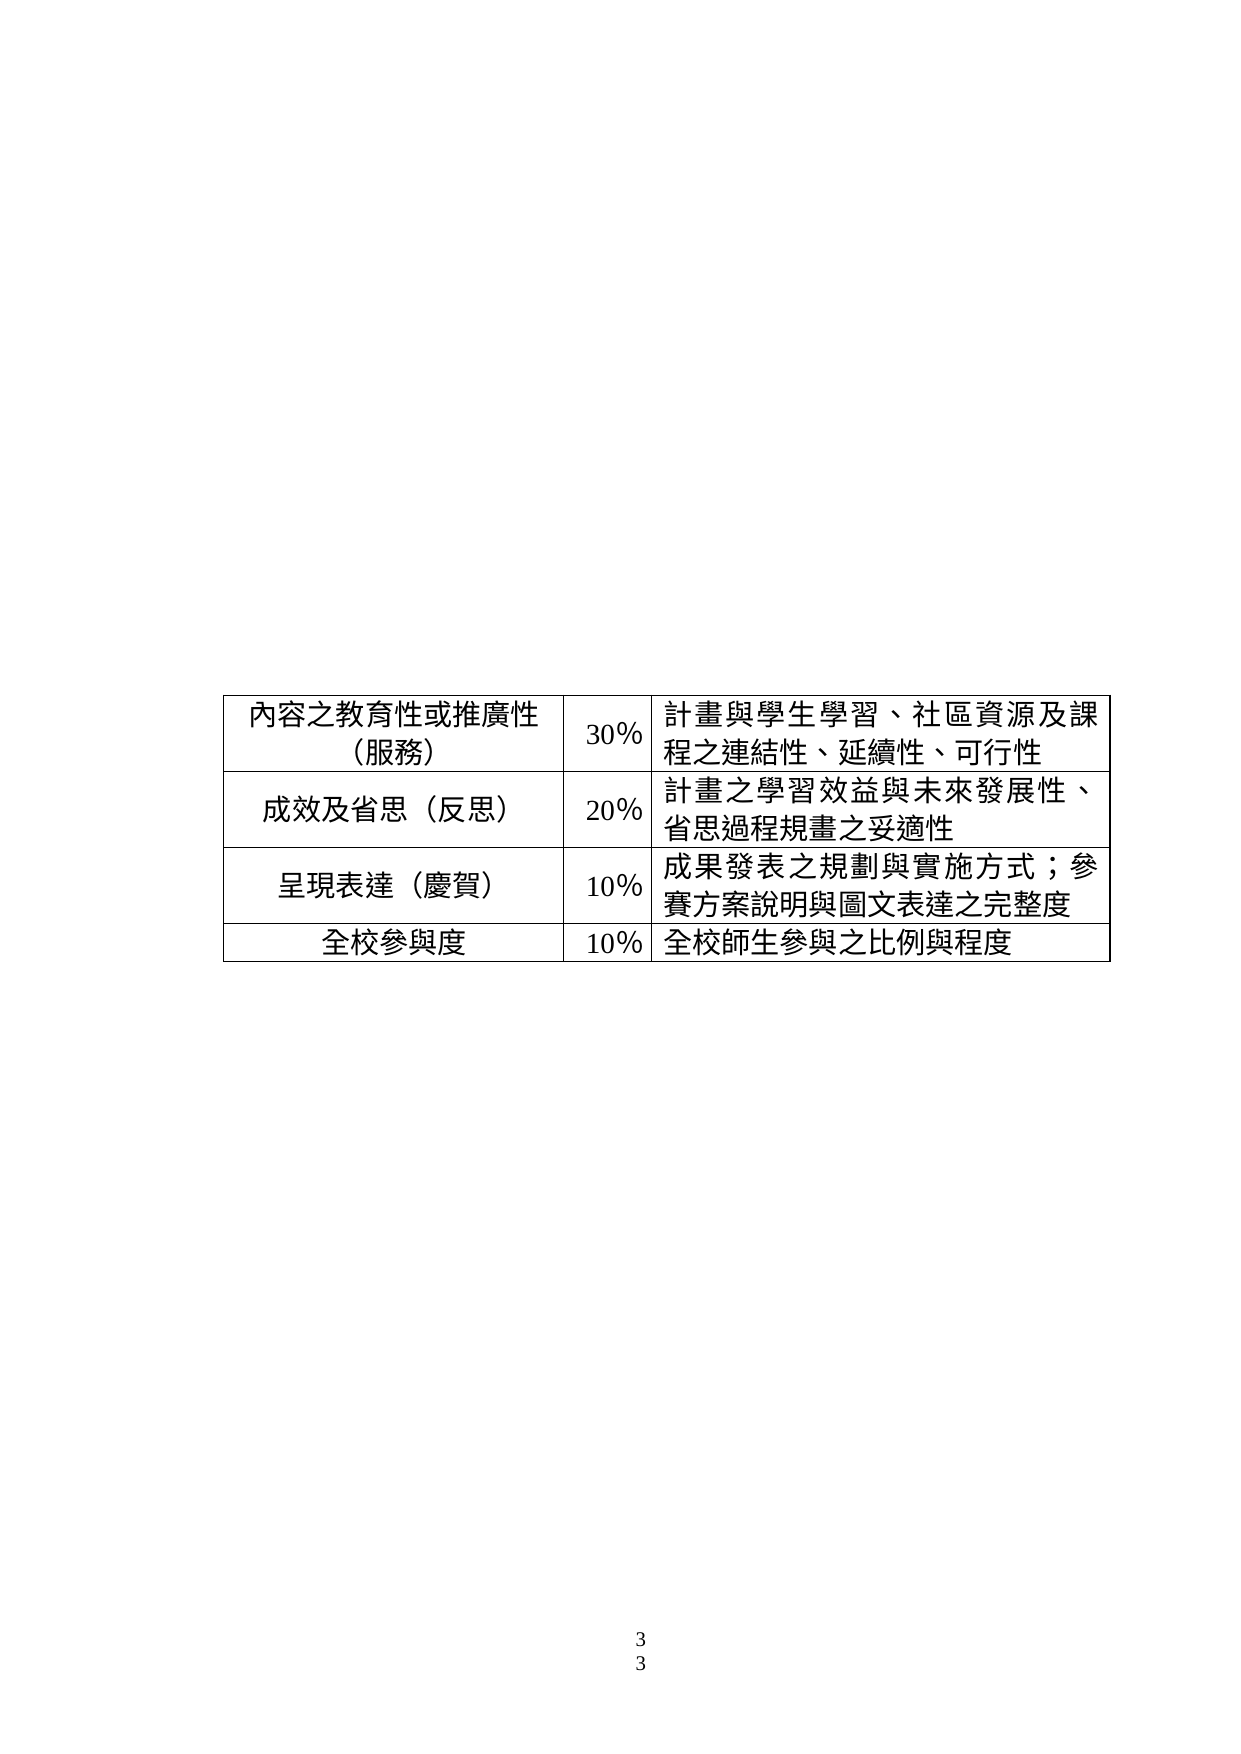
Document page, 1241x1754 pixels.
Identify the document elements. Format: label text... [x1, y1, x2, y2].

table_cell 10％ [564, 848, 651, 923]
table_cell 呈現表達（慶賀） [224, 848, 563, 923]
table_cell 成果發表之規劃與實施方式；參賽方案說明與圖文表達之完整度 [652, 848, 1109, 923]
table_cell 20％ [564, 772, 651, 847]
table_cell 內容之教育性或推廣性 （服務） [224, 696, 563, 771]
table_cell 全校師生參與之比例與程度 [652, 924, 1109, 961]
table_cell 計畫之學習效益與未來發展性、省思過程規畫之妥適性 [652, 772, 1109, 847]
table_cell 30％ [564, 696, 651, 771]
table_cell 成效及省思（反思） [224, 772, 563, 847]
table_cell 全校參與度 [224, 924, 563, 961]
table_cell 10％ [564, 924, 651, 961]
table_cell 計畫與學生學習、社區資源及課程之連結性、延續性、可行性 [652, 696, 1109, 771]
